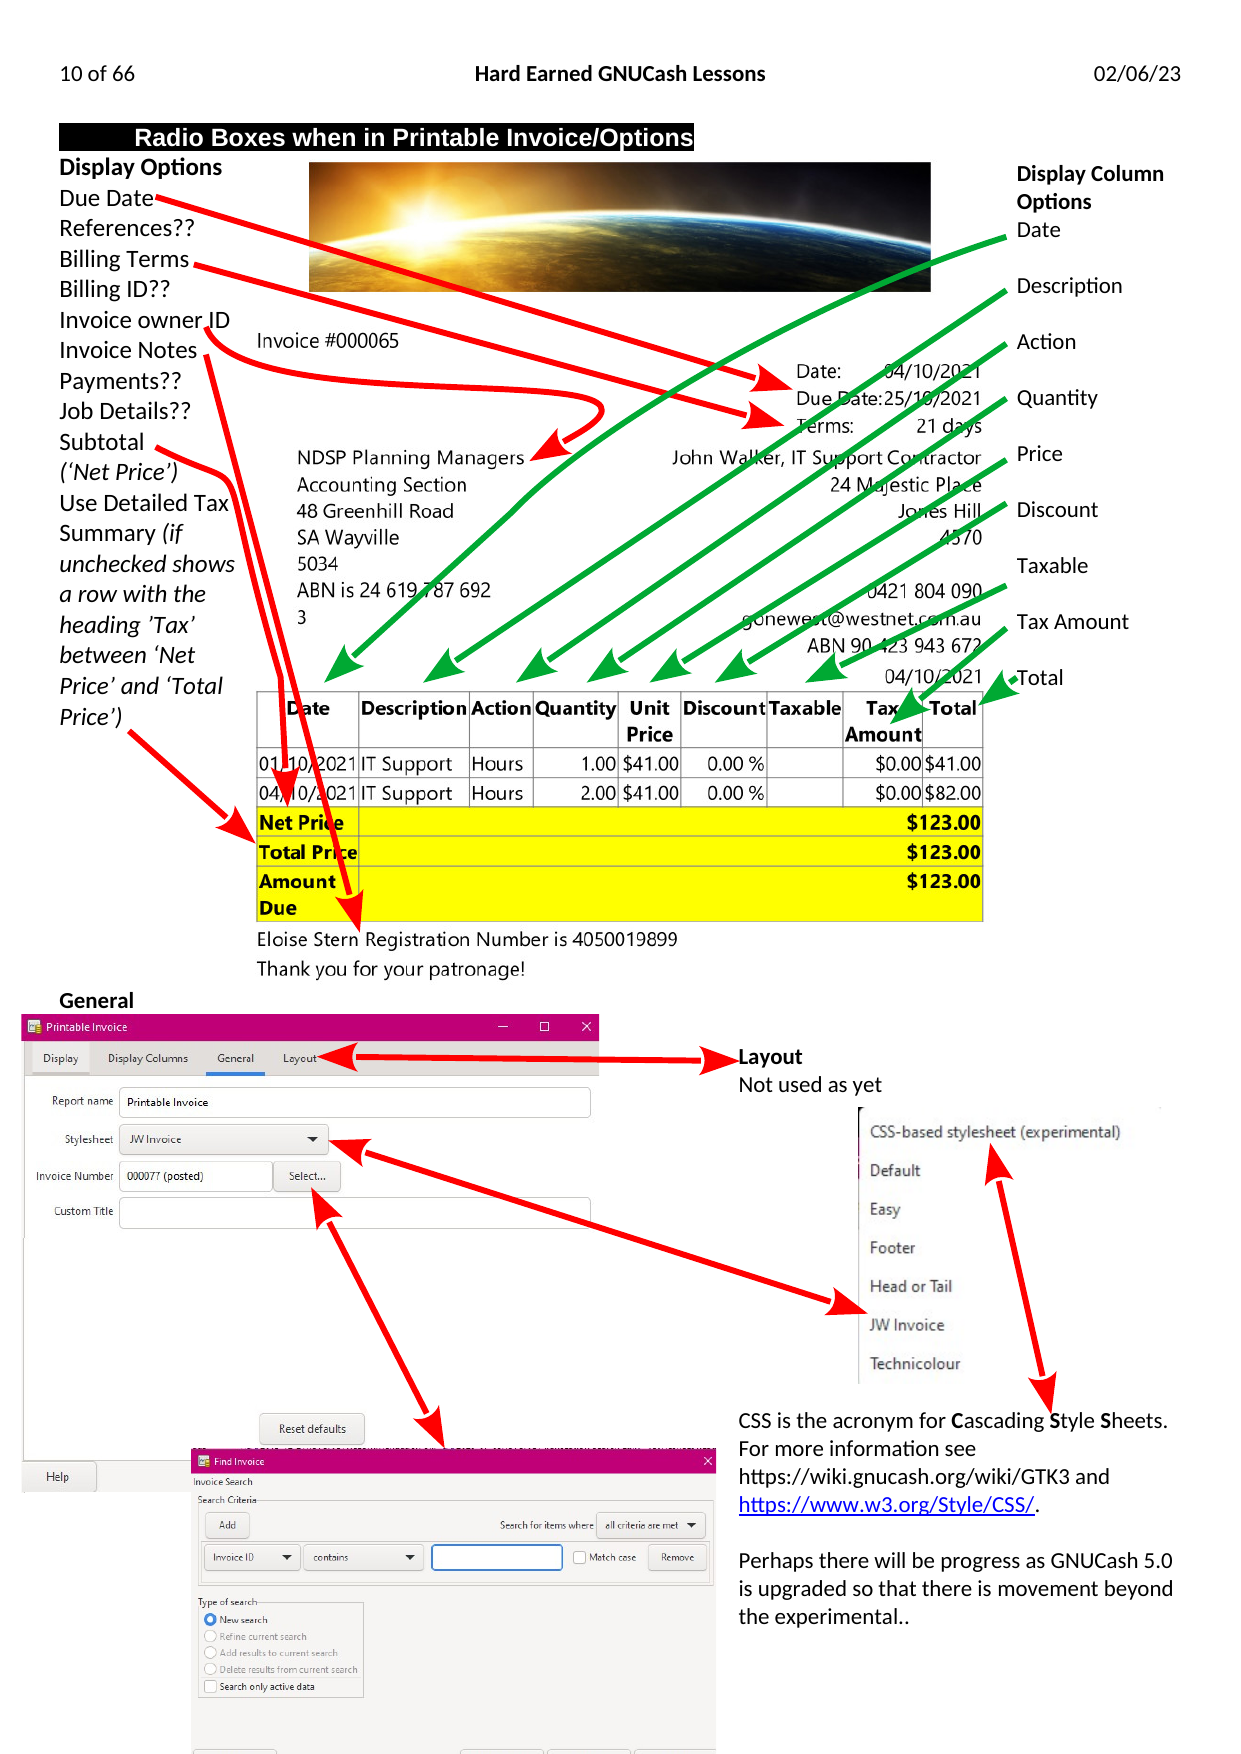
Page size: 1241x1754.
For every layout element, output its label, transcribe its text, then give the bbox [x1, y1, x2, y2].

subtitle Radio Boxes when in Printable Invoice/Options [59, 122, 1181, 151]
text Display Options [59, 151, 247, 182]
text Job Details?? [59, 395, 221, 426]
text Subtotal [993, 426, 1181, 456]
text Invoice Notes [214, 334, 247, 356]
text Layout [738, 1042, 1181, 1070]
text [993, 456, 1181, 487]
text References?? [993, 212, 1181, 243]
text General [59, 986, 1181, 1014]
text Job Details?? [221, 395, 247, 426]
text Subtotal [229, 426, 247, 456]
picture [247, 245, 993, 993]
text Use Detailed Tax Summary (if unchecked shows a row with the heading ’Tax’ between ‘Net Price’ and ‘Total Price’) [993, 487, 1181, 731]
text [993, 304, 1181, 334]
picture [21, 1014, 717, 1754]
text [184, 456, 237, 487]
text [213, 365, 247, 395]
text References?? [220, 212, 247, 221]
text Not used as yet [738, 1070, 1181, 1098]
text Perhaps there will be progress as GNUCash 5.0 is upgraded so that there is movement beyond the experimental.. [738, 1546, 1181, 1630]
picture [247, 151, 993, 362]
text Invoice Notes [59, 334, 247, 365]
text Invoice owner ID [59, 304, 247, 334]
text Billing Terms [59, 243, 247, 273]
text Job Details?? [993, 395, 1181, 426]
text References?? [59, 212, 247, 243]
text Due Date [993, 182, 1181, 212]
text Invoice Notes [993, 334, 1181, 365]
text [993, 243, 1181, 273]
text Billing ID?? [993, 273, 1181, 304]
text Due Date [59, 182, 247, 212]
text [993, 365, 1181, 395]
text Billing ID?? [59, 273, 247, 304]
text CSS is the acronym for Cascading Style Sheets. For more information see https://wiki.gnucash.org/wiki/GTK3 and https://www.w3.org/Style/CSS/. [738, 1406, 1181, 1518]
text [237, 456, 247, 487]
picture [858, 1107, 1162, 1384]
text Use Detailed Tax Summary (if unchecked shows a row with the heading ’Tax’ between ‘Net Price’ and ‘Total Price’) [59, 487, 247, 731]
text Subtotal [59, 426, 229, 456]
text (‘Net Price’) [59, 456, 226, 487]
picture [247, 228, 706, 390]
text Payments?? [59, 365, 213, 395]
text Display Options [993, 151, 1181, 182]
